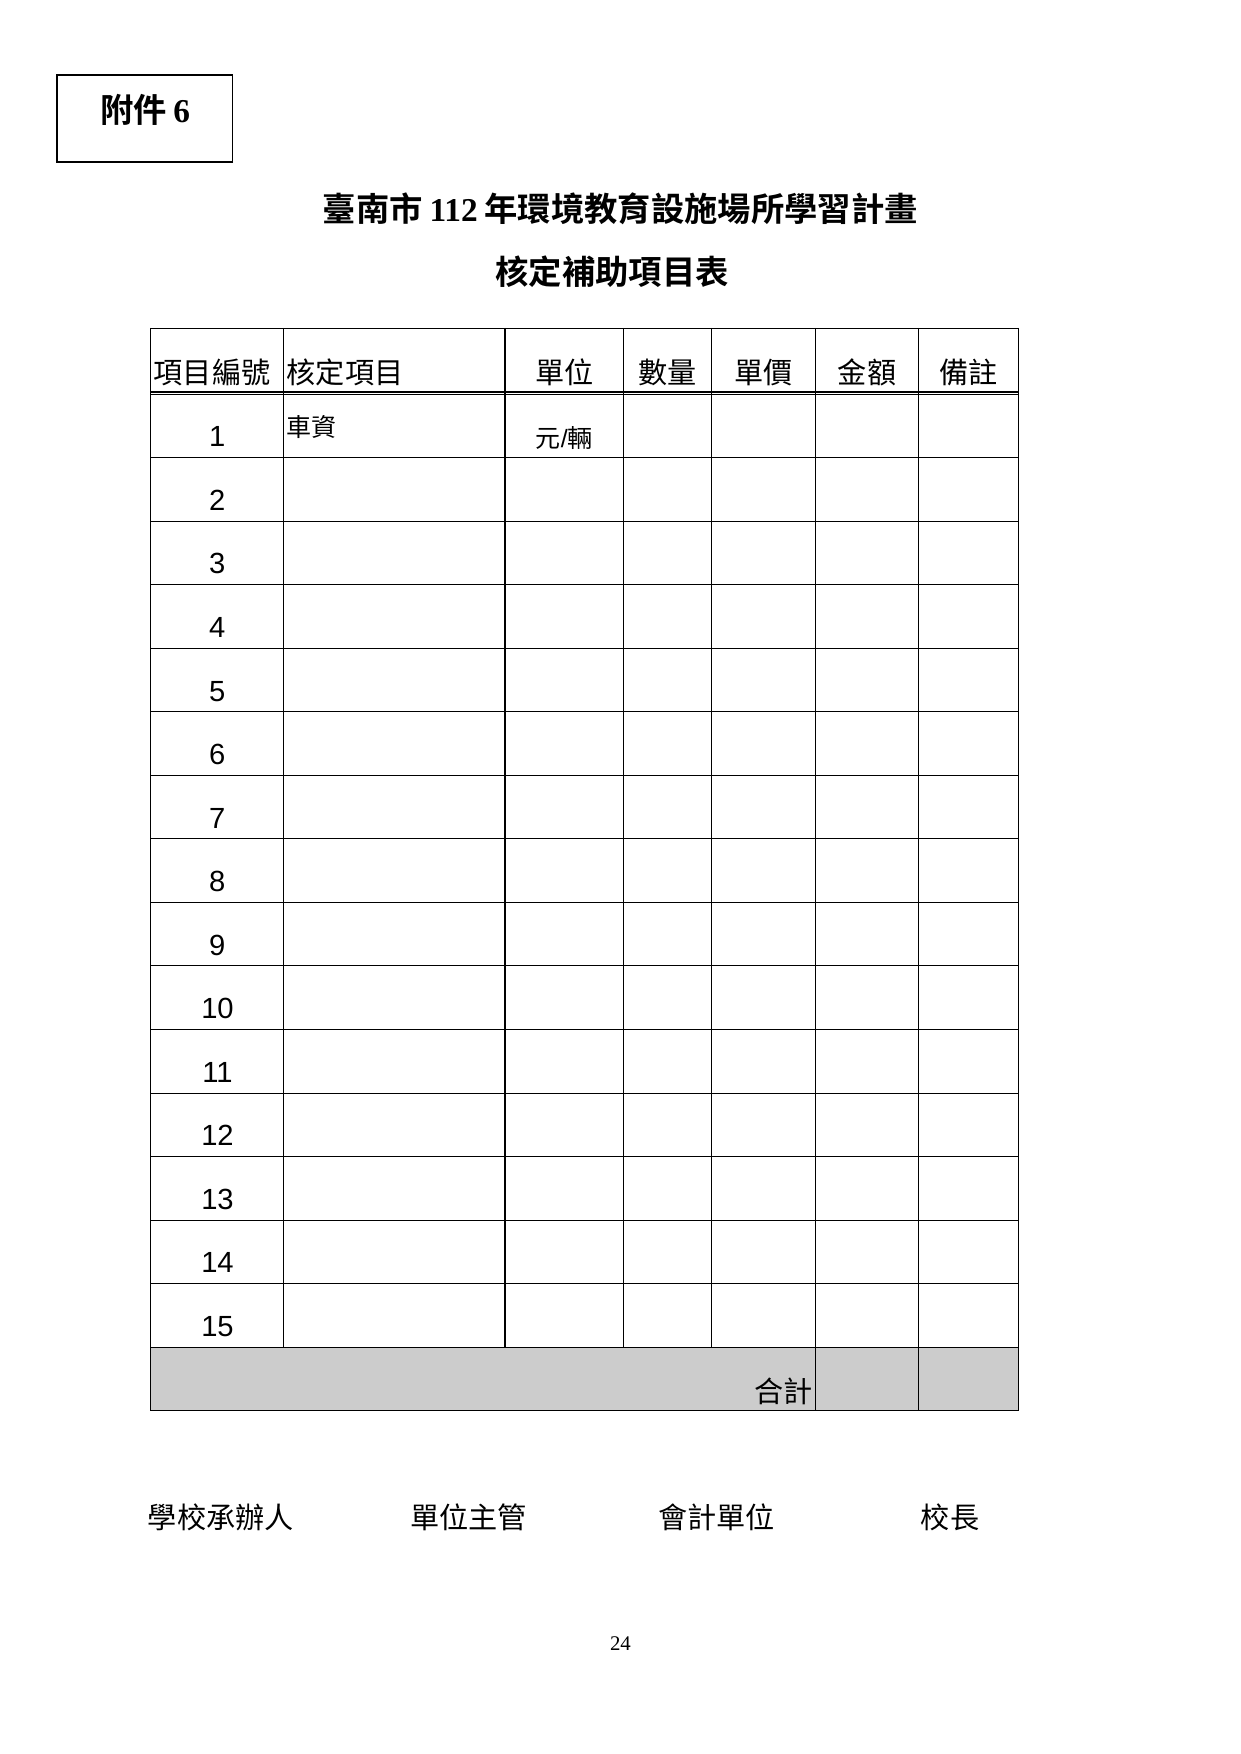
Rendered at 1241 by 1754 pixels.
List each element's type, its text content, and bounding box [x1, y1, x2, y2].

table_cell [624, 839, 711, 902]
table_cell [506, 458, 623, 521]
table_header 備註 [919, 329, 1018, 391]
text 臺南市112年環境教育設施場所學習計畫 [148, 165, 1092, 228]
table_cell [712, 966, 815, 1029]
table_cell [919, 966, 1018, 1029]
table_cell [919, 585, 1018, 648]
table_header 數量 [624, 329, 711, 391]
table_cell [919, 712, 1018, 775]
table_cell [284, 776, 504, 838]
table_cell [506, 776, 623, 838]
table_cell [624, 585, 711, 648]
table_cell [624, 903, 711, 965]
table_cell [284, 966, 504, 1029]
table_cell [712, 1284, 815, 1347]
table_cell [284, 649, 504, 711]
table_cell [919, 1094, 1018, 1156]
table_cell [624, 1030, 711, 1092]
table_cell 11 [151, 1030, 283, 1092]
table_cell 5 [151, 649, 283, 711]
table_cell 8 [151, 839, 283, 902]
table_cell [919, 1221, 1018, 1283]
table_cell [816, 395, 918, 457]
table_cell [506, 903, 623, 965]
table_cell [816, 1157, 918, 1219]
table_cell [712, 1094, 815, 1156]
table_cell [284, 1030, 504, 1092]
table_cell [919, 395, 1018, 457]
table_cell [624, 1221, 711, 1283]
table_cell [816, 1030, 918, 1092]
table_cell [919, 1030, 1018, 1092]
table_cell [919, 776, 1018, 838]
table_cell [284, 458, 504, 521]
table_cell [816, 522, 918, 584]
table_cell [816, 1221, 918, 1283]
table_cell [506, 1221, 623, 1283]
table_cell [712, 1221, 815, 1283]
table_header 核定項目 [284, 329, 504, 391]
table_cell [919, 1157, 1018, 1219]
table_cell 元/輛 [506, 395, 623, 457]
table_cell [816, 712, 918, 775]
table_cell [919, 1348, 1018, 1410]
table_cell [712, 903, 815, 965]
table_cell [712, 712, 815, 775]
table_cell 4 [151, 585, 283, 648]
table_cell [712, 649, 815, 711]
table_cell [284, 522, 504, 584]
text 附件6 [73, 83, 217, 132]
table_header 金額 [816, 329, 918, 391]
table_cell [816, 966, 918, 1029]
table_cell [624, 458, 711, 521]
table_cell [284, 712, 504, 775]
table_cell 9 [151, 903, 283, 965]
table_cell [284, 1221, 504, 1283]
table_cell [712, 522, 815, 584]
table_cell [816, 1348, 918, 1410]
table_cell [712, 1030, 815, 1092]
table_cell [712, 585, 815, 648]
table_cell [816, 839, 918, 902]
text 學校承辦人 單位主管 會計單位 校長 [148, 1474, 1092, 1536]
table_cell [506, 1030, 623, 1092]
table_cell [284, 1157, 504, 1219]
table_cell [624, 522, 711, 584]
table_cell [712, 839, 815, 902]
table_cell [624, 395, 711, 457]
table_cell [624, 1157, 711, 1219]
table_cell [712, 1157, 815, 1219]
table_cell [506, 712, 623, 775]
table_cell [816, 649, 918, 711]
table_cell 14 [151, 1221, 283, 1283]
table_cell [506, 585, 623, 648]
table_cell [712, 395, 815, 457]
table_cell 7 [151, 776, 283, 838]
table_cell [506, 966, 623, 1029]
table_cell [919, 839, 1018, 902]
table_cell [816, 1284, 918, 1347]
text 核定補助項目表 [148, 228, 1092, 290]
table_cell [816, 776, 918, 838]
table_cell 12 [151, 1094, 283, 1156]
table_cell 2 [151, 458, 283, 521]
table_cell [284, 903, 504, 965]
table_cell 10 [151, 966, 283, 1029]
table_cell [712, 776, 815, 838]
table_cell 13 [151, 1157, 283, 1219]
table_header 項目編號 [151, 329, 283, 391]
table_cell 車資 [284, 395, 504, 457]
table_cell [816, 585, 918, 648]
table_cell [816, 458, 918, 521]
table_cell [919, 458, 1018, 521]
table_cell 6 [151, 712, 283, 775]
table_cell [624, 649, 711, 711]
table_cell 3 [151, 522, 283, 584]
table_cell [506, 1284, 623, 1347]
table_cell [506, 839, 623, 902]
table_cell [506, 649, 623, 711]
table_cell [284, 1094, 504, 1156]
table_cell [919, 1284, 1018, 1347]
table_cell 合計 [151, 1348, 815, 1410]
table_cell [284, 1284, 504, 1347]
table_cell [506, 1094, 623, 1156]
table_cell 1 [151, 395, 283, 457]
table_cell [624, 1094, 711, 1156]
table_cell [712, 458, 815, 521]
table_cell [919, 522, 1018, 584]
table_cell [506, 1157, 623, 1219]
table_cell [624, 776, 711, 838]
table_cell [624, 1284, 711, 1347]
table_cell [919, 903, 1018, 965]
table_cell [624, 712, 711, 775]
table_cell [919, 649, 1018, 711]
table_header 單價 [712, 329, 815, 391]
table_cell [624, 966, 711, 1029]
table_cell [506, 522, 623, 584]
table_cell [284, 585, 504, 648]
table_cell [284, 839, 504, 902]
table_cell [816, 903, 918, 965]
table_cell 15 [151, 1284, 283, 1347]
table_cell [816, 1094, 918, 1156]
table_header 單位 [506, 329, 623, 391]
